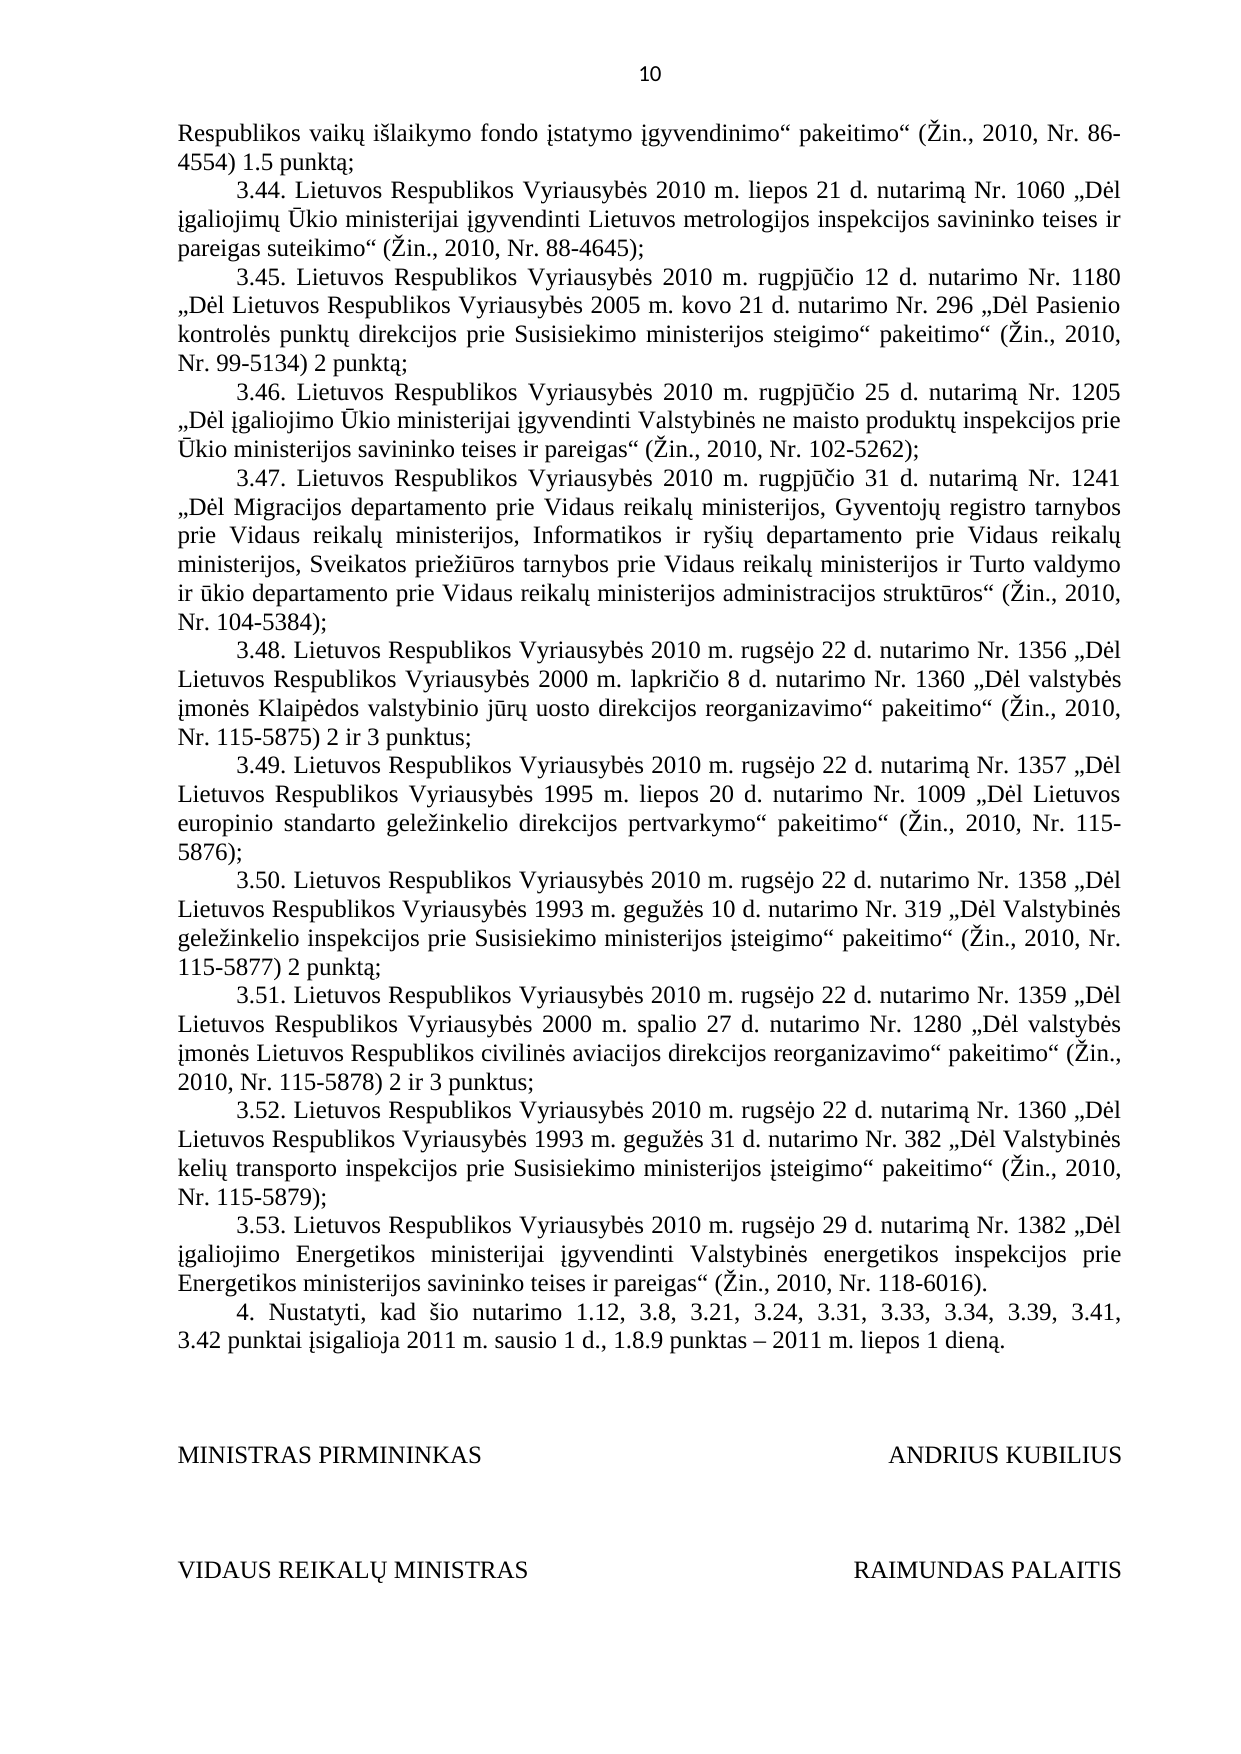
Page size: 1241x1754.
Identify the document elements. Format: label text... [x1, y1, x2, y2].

text 3.44. Lietuvos Respublikos Vyriausybės 2010 m. liepos 21 d. nutarimą Nr. 1060 „Dėl įgaliojimų Ūkio ministerijai įgyvendinti Lietuvos metrologijos inspekcijos savininko teises ir pareigas suteikimo“ (Žin., 2010, Nr. 88-4645); [177, 176, 1122, 262]
text 3.53. Lietuvos Respublikos Vyriausybės 2010 m. rugsėjo 29 d. nutarimą Nr. 1382 „Dėl įgaliojimo Energetikos ministerijai įgyvendinti Valstybinės energetikos inspekcijos prie Energetikos ministerijos savininko teises ir pareigas“ (Žin., 2010, Nr. 118-6016). [177, 1211, 1122, 1297]
text 3.45. Lietuvos Respublikos Vyriausybės 2010 m. rugpjūčio 12 d. nutarimo Nr. 1180 „Dėl Lietuvos Respublikos Vyriausybės 2005 m. kovo 21 d. nutarimo Nr. 296 „Dėl Pasienio kontrolės punktų direkcijos prie Susisiekimo ministerijos steigimo“ pakeitimo“ (Žin., 2010, Nr. 99-5134) 2 punktą; [177, 262, 1122, 377]
text 3.49. Lietuvos Respublikos Vyriausybės 2010 m. rugsėjo 22 d. nutarimą Nr. 1357 „Dėl Lietuvos Respublikos Vyriausybės 1995 m. liepos 20 d. nutarimo Nr. 1009 „Dėl Lietuvos europinio standarto geležinkelio direkcijos pertvarkymo“ pakeitimo“ (Žin., 2010, Nr. 115-5876); [177, 751, 1122, 866]
text 3.48. Lietuvos Respublikos Vyriausybės 2010 m. rugsėjo 22 d. nutarimo Nr. 1356 „Dėl Lietuvos Respublikos Vyriausybės 2000 m. lapkričio 8 d. nutarimo Nr. 1360 „Dėl valstybės įmonės Klaipėdos valstybinio jūrų uosto direkcijos reorganizavimo“ pakeitimo“ (Žin., 2010, Nr. 115-5875) 2 ir 3 punktus; [177, 636, 1122, 751]
text 3.50. Lietuvos Respublikos Vyriausybės 2010 m. rugsėjo 22 d. nutarimo Nr. 1358 „Dėl Lietuvos Respublikos Vyriausybės 1993 m. gegužės 10 d. nutarimo Nr. 319 „Dėl Valstybinės geležinkelio inspekcijos prie Susisiekimo ministerijos įsteigimo“ pakeitimo“ (Žin., 2010, Nr. 115-5877) 2 punktą; [177, 866, 1122, 981]
text VIDAUS REIKALŲ MINISTRAS RAIMUNDAS PALAITIS [177, 1556, 1122, 1584]
text 3.46. Lietuvos Respublikos Vyriausybės 2010 m. rugpjūčio 25 d. nutarimą Nr. 1205 „Dėl įgaliojimo Ūkio ministerijai įgyvendinti Valstybinės ne maisto produktų inspekcijos prie Ūkio ministerijos savininko teises ir pareigas“ (Žin., 2010, Nr. 102-5262); [177, 377, 1122, 463]
text 3.51. Lietuvos Respublikos Vyriausybės 2010 m. rugsėjo 22 d. nutarimo Nr. 1359 „Dėl Lietuvos Respublikos Vyriausybės 2000 m. spalio 27 d. nutarimo Nr. 1280 „Dėl valstybės įmonės Lietuvos Respublikos civilinės aviacijos direkcijos reorganizavimo“ pakeitimo“ (Žin., 2010, Nr. 115-5878) 2 ir 3 punktus; [177, 981, 1122, 1096]
text 3.47. Lietuvos Respublikos Vyriausybės 2010 m. rugpjūčio 31 d. nutarimą Nr. 1241 „Dėl Migracijos departamento prie Vidaus reikalų ministerijos, Gyventojų registro tarnybos prie Vidaus reikalų ministerijos, Informatikos ir ryšių departamento prie Vidaus reikalų ministerijos, Sveikatos priežiūros tarnybos prie Vidaus reikalų ministerijos ir Turto valdymo ir ūkio departamento prie Vidaus reikalų ministerijos administracijos struktūros“ (Žin., 2010, Nr. 104-5384); [177, 463, 1122, 636]
text 4. Nustatyti, kad šio nutarimo 1.12, 3.8, 3.21, 3.24, 3.31, 3.33, 3.34, 3.39, 3.41, 3.42 punktai įsigalioja 2011 m. sausio 1 d., 1.8.9 punktas – 2011 m. liepos 1 dieną. [177, 1297, 1122, 1354]
text Respublikos vaikų išlaikymo fondo įstatymo įgyvendinimo“ pakeitimo“ (Žin., 2010, Nr. 86-4554) 1.5 punktą; [177, 118, 1122, 176]
text 3.52. Lietuvos Respublikos Vyriausybės 2010 m. rugsėjo 22 d. nutarimą Nr. 1360 „Dėl Lietuvos Respublikos Vyriausybės 1993 m. gegužės 31 d. nutarimo Nr. 382 „Dėl Valstybinės kelių transporto inspekcijos prie Susisiekimo ministerijos įsteigimo“ pakeitimo“ (Žin., 2010, Nr. 115-5879); [177, 1096, 1122, 1211]
text MINISTRAS PIRMININKAS ANDRIUS KUBILIUS [177, 1441, 1122, 1469]
